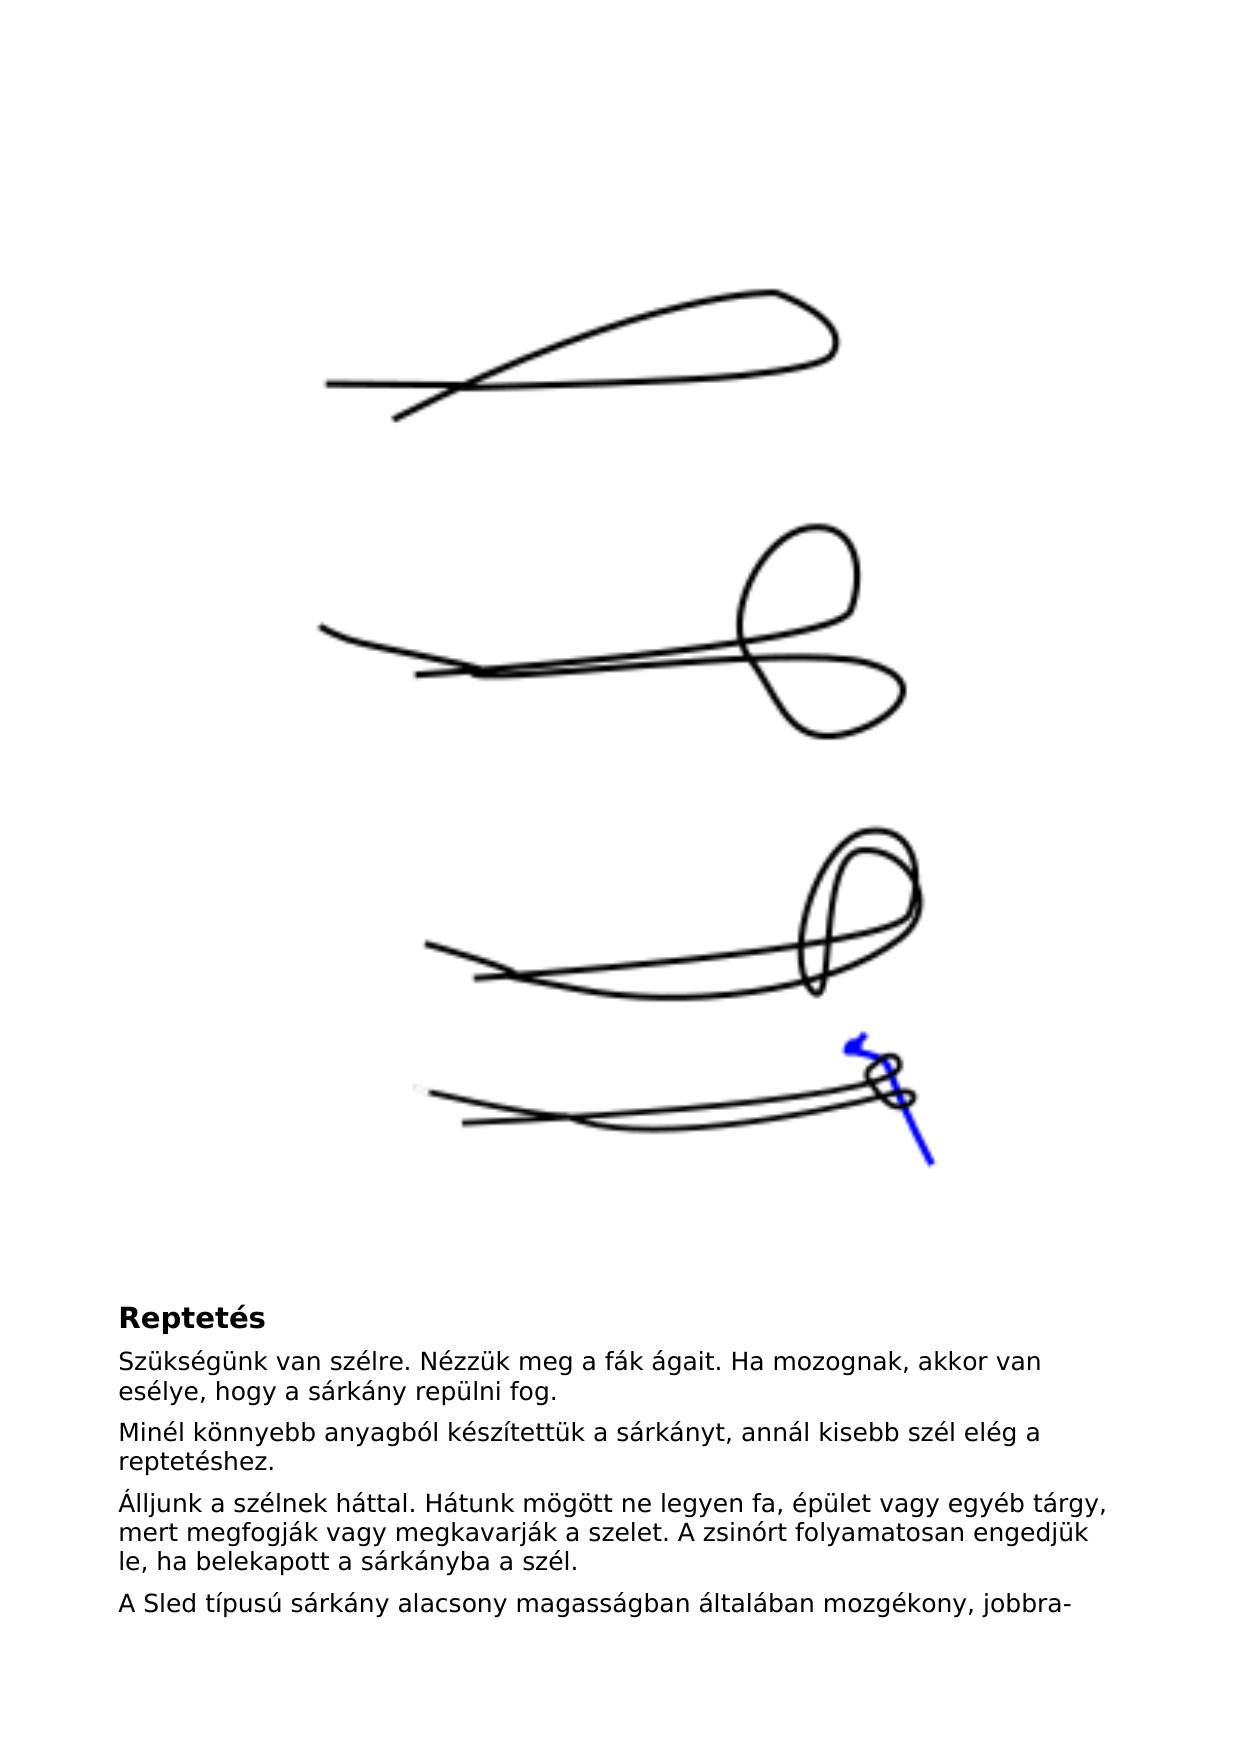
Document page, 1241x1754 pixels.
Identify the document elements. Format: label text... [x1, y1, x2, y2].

text A Sled típusú sárkány alacsony magasságban általában mozgékony, jobbra- [118, 1589, 1122, 1618]
subtitle Reptetés [118, 1301, 1122, 1335]
text Szükségünk van szélre. Nézzük meg a fák ágait. Ha mozognak, akkor van esélye, hogy a sárkány repülni fog. [118, 1348, 1122, 1406]
picture [118, 118, 1123, 1264]
text Álljunk a szélnek háttal. Hátunk mögött ne legyen fa, épület vagy egyéb tárgy, mert megfogják vagy megkavarják a szelet. A zsinórt folyamatosan engedjük le, ha belekapott a sárkányba a szél. [118, 1489, 1122, 1577]
text Minél könnyebb anyagból készítettük a sárkányt, annál kisebb szél elég a reptetéshez. [118, 1418, 1122, 1477]
